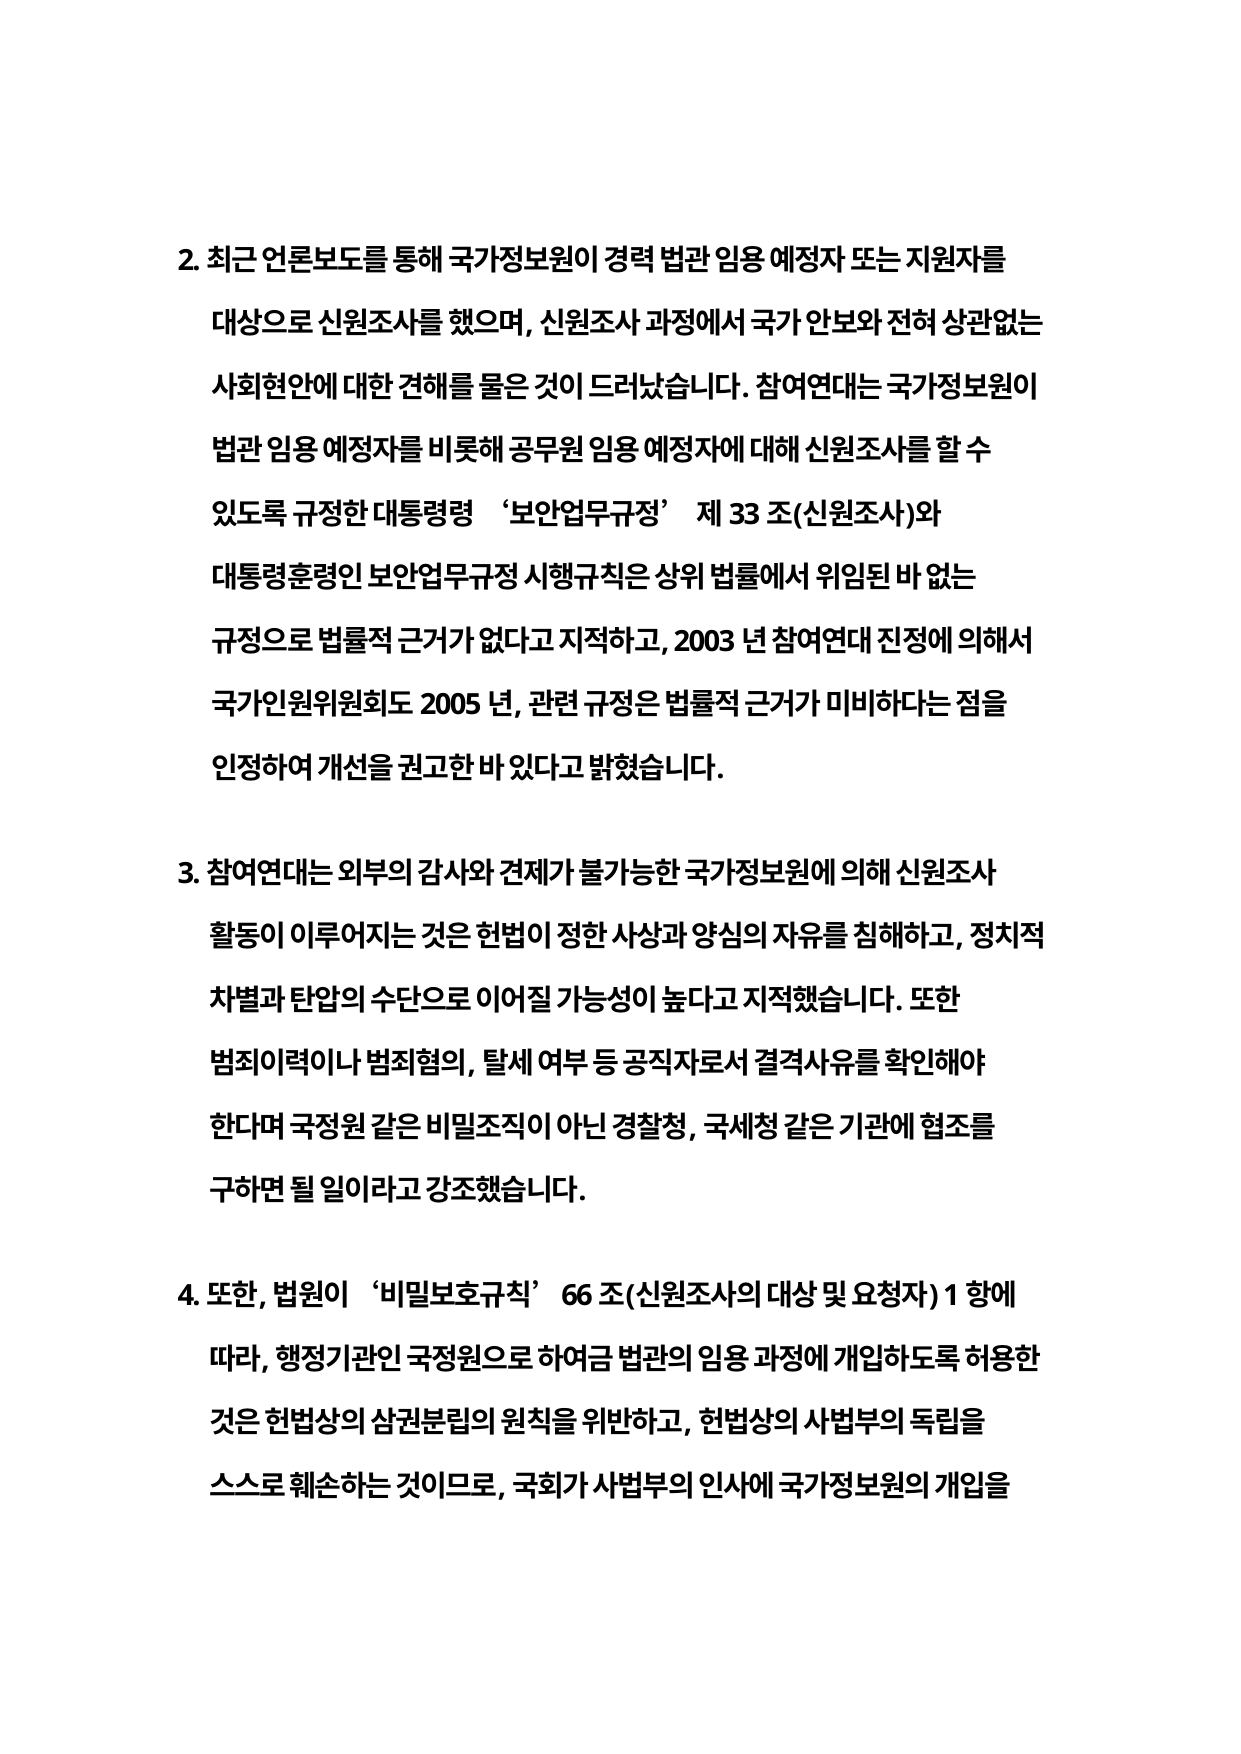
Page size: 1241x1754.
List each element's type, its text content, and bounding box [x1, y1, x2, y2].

text 4. 또한, 법원이‘비밀보호규칙’66조(신원조사의 대상 및 요청자) 1항에 따라, 행정기관인 국정원으로 하여금 법관의 임용 과정에 개입하도록 허용한 것은 헌법상의 삼권분립의 원칙을 위반하고, 헌법상의 사법부의 독립을 스스로 훼손하는 것이므로, 국회가 사법부의 인사에 국가정보원의 개입을 [177, 1272, 1063, 1505]
text 2. 최근 언론보도를 통해 국가정보원이 경력 법관 임용 예정자 또는 지원자를 대상으로 신원조사를 했으며, 신원조사 과정에서 국가 안보와 전혀 상관없는 사회현안에 대한 견해를 물은 것이 드러났습니다. 참여연대는 국가정보원이 법관 임용 예정자를 비롯해 공무원 임용 예정자에 대해 신원조사를 할 수 있도록 규정한 대통령령 ‘보안업무규정’ 제33조(신원조사)와 대통령훈령인 보안업무규정 시행규칙은 상위 법률에서 위임된 바 없는 규정으로 법률적 근거가 없다고 지적하고, 2003년 참여연대 진정에 의해서 국가인원위원회도 2005년, 관련 규정은 법률적 근거가 미비하다는 점을 인정하여 개선을 권고한 바 있다고 밝혔습니다. [177, 236, 1063, 787]
text 3. 참여연대는 외부의 감사와 견제가 불가능한 국가정보원에 의해 신원조사 활동이 이루어지는 것은 헌법이 정한 사상과 양심의 자유를 침해하고, 정치적 차별과 탄압의 수단으로 이어질 가능성이 높다고 지적했습니다. 또한 범죄이력이나 범죄혐의, 탈세 여부 등 공직자로서 결격사유를 확인해야 한다며 국정원 같은 비밀조직이 아닌 경찰청, 국세청 같은 기관에 협조를 구하면 될 일이라고 강조했습니다. [177, 849, 1063, 1209]
